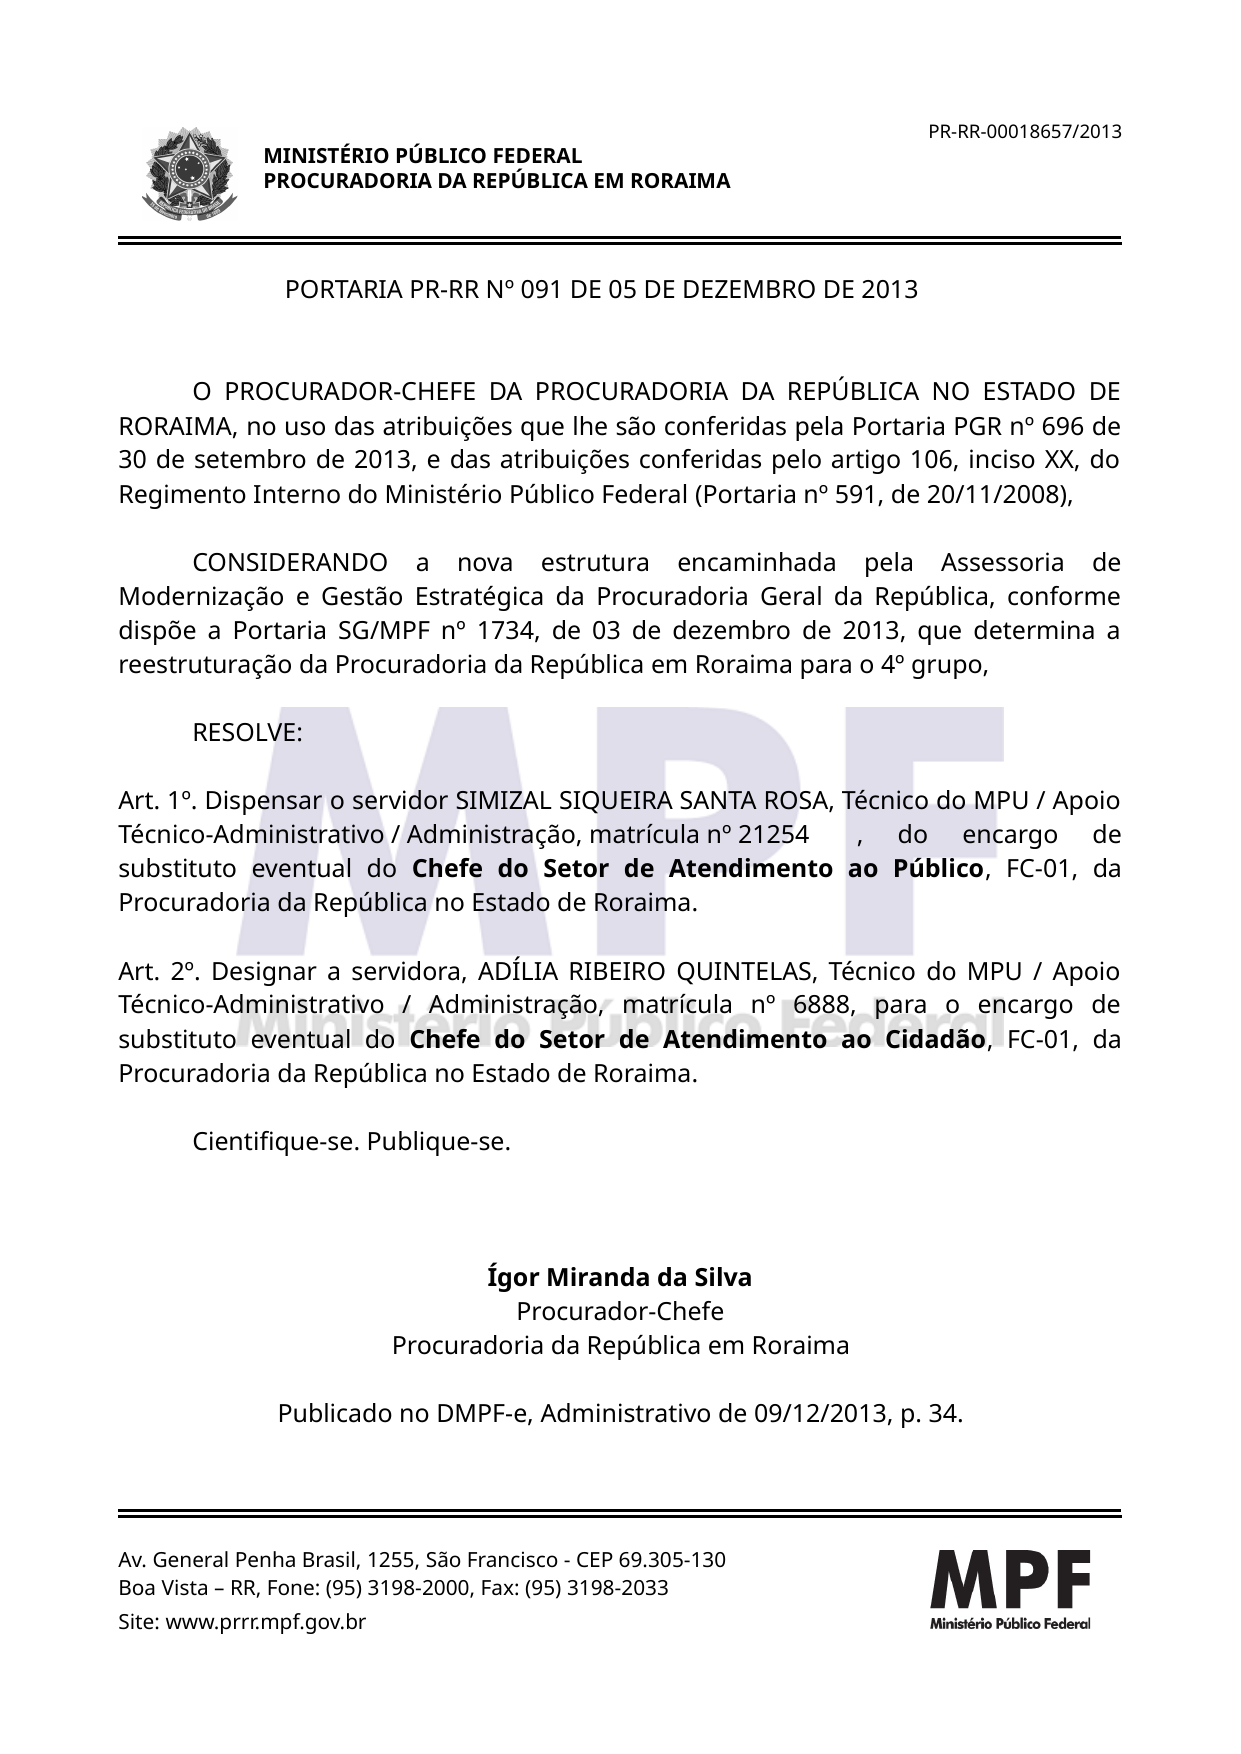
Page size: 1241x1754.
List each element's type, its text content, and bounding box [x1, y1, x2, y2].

picture [236, 919, 1004, 953]
text PORTARIA PR-RR Nº 091 DE 05 DE DEZEMBRO DE 2013 [118, 272, 1122, 306]
picture [142, 127, 238, 221]
text Ígor Miranda da Silva [118, 1260, 1122, 1294]
picture [930, 1550, 1091, 1629]
text Art. 2º. Designar a servidora, ADÍLIA RIBEIRO QUINTELAS, Técnico do MPU / Apoio Técnico-Administrativo / Administração, matrícula nº 6888, para o encargo de substituto eventual do Chefe do Setor de Atendimento ao Cidadão, FC-01, da Procuradoria da República no Estado de Roraima. [118, 953, 1122, 1089]
text MINISTÉRIO PÚBLICO FEDERAL PROCURADORIA DA REPÚBLICA EM RORAIMA [239, 143, 1122, 193]
text Procurador-Chefe [118, 1294, 1122, 1328]
text CONSIDERANDO a nova estrutura encaminhada pela Assessoria de Modernização e Gestão Estratégica da Procuradoria Geral da República, conforme dispõe a Portaria SG/MPF nº 1734, de 03 de dezembro de 2013, que determina a reestruturação da Procuradoria da República em Roraima para o 4º grupo, [118, 544, 1122, 681]
text Art. 1º. Dispensar o servidor SIMIZAL SIQUEIRA SANTA ROSA, Técnico do MPU / Apoio Técnico-Administrativo / Administração, matrícula nº 21254 , do encargo de substituto eventual do Chefe do Setor de Atendimento ao Público, FC-01, da Procuradoria da República no Estado de Roraima. [118, 783, 1122, 919]
picture [236, 749, 1004, 783]
text RESOLVE: [118, 715, 1122, 749]
text Procuradoria da República em Roraima [118, 1328, 1122, 1362]
text Publicado no DMPF-e, Administrativo de 09/12/2013, p. 34. [118, 1396, 1122, 1430]
text Cientifique-se. Publique-se. [118, 1123, 1122, 1157]
text O PROCURADOR-CHEFE DA PROCURADORIA DA REPÚBLICA NO ESTADO DE RORAIMA, no uso das atribuições que lhe são conferidas pela Portaria PGR nº 696 de 30 de setembro de 2013, e das atribuições conferidas pelo artigo 106, inciso XX, do Regimento Interno do Ministério Público Federal (Portaria nº 591, de 20/11/2008), [118, 374, 1122, 510]
text PR-RR-00018657/2013 [192, 118, 1122, 143]
picture [236, 707, 1004, 715]
